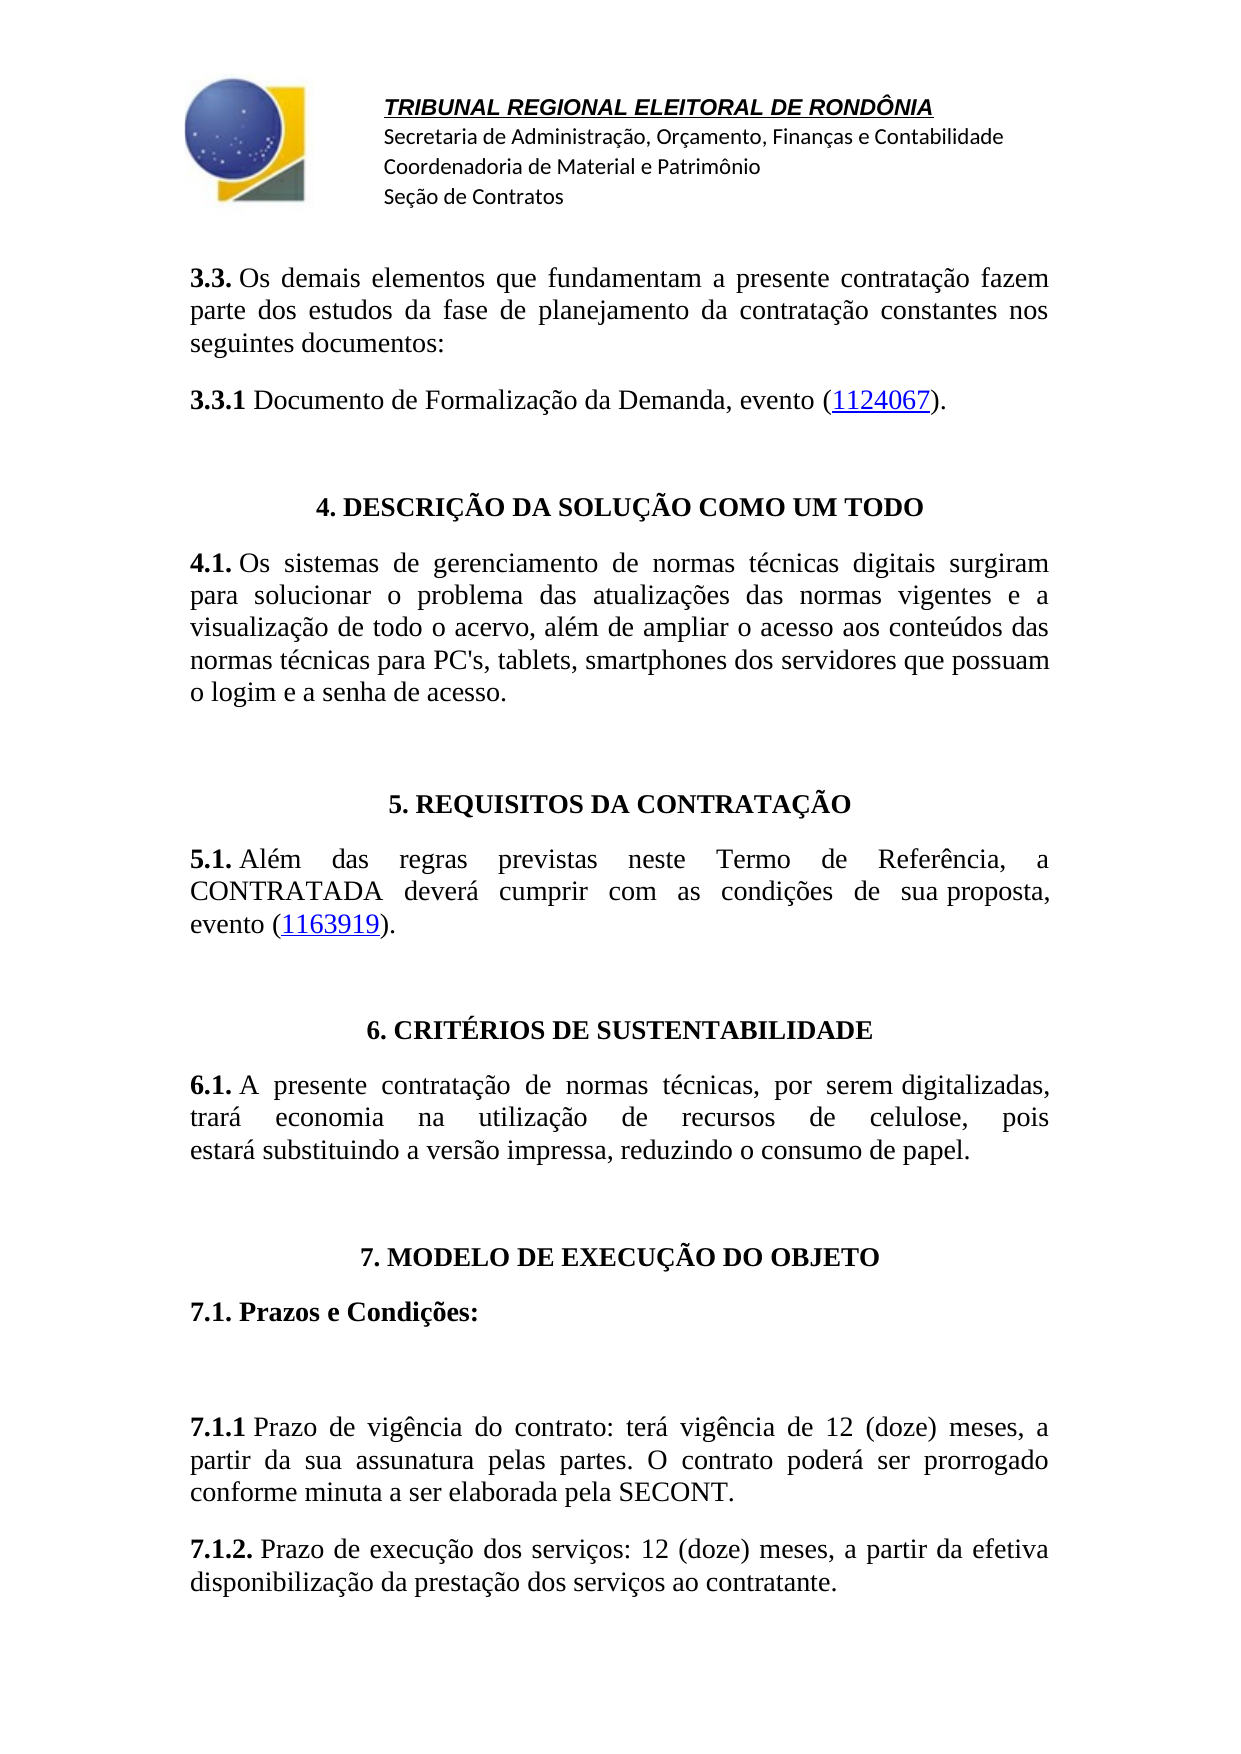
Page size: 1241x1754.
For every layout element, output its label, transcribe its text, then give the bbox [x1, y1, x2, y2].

text 7.1.2. Prazo de execução dos serviços: 12 (doze) meses, a partir da efetiva disponibilização da prestação dos serviços ao contratante. [190, 1532, 1051, 1597]
text 3.3.1 Documento de Formalização da Demanda, evento (1124067). [190, 383, 1051, 415]
text 5. REQUISITOS DA CONTRATAÇÃO [177, 788, 1063, 819]
text 7.1. Prazos e Condições: [190, 1296, 1051, 1328]
text 4. DESCRIÇÃO DA SOLUÇÃO COMO UM TODO [177, 492, 1063, 523]
text 3.3. Os demais elementos que fundamentam a presente contratação fazem parte dos estudos da fase de planejamento da contratação constantes nos seguintes documentos: [190, 261, 1051, 358]
text 5.1. Além das regras previstas neste Termo de Referência, a CONTRATADA deverá cumprir com as condições de sua proposta, evento (1163919). [190, 842, 1051, 939]
text 4.1. Os sistemas de gerenciamento de normas técnicas digitais surgiram para solucionar o problema das atualizações das normas vigentes e a visualização de todo o acervo, além de ampliar o acesso aos conteúdos das normas técnicas para PC's, tablets, smartphones dos servidores que possuam o logim e a senha de acesso. [190, 546, 1051, 708]
text 7.1.1 Prazo de vigência do contrato: terá vigência de 12 (doze) meses, a partir da sua assunatura pelas partes. O contrato poderá ser prorrogado conforme minuta a ser elaborada pela SECONT. [190, 1410, 1051, 1507]
text 7. MODELO DE EXECUÇÃO DO OBJETO [177, 1241, 1063, 1273]
text 6. CRITÉRIOS DE SUSTENTABILIDADE [177, 1014, 1063, 1045]
text 6.1. A presente contratação de normas técnicas, por serem digitalizadas, trará economia na utilização de recursos de celulose, pois estará substituindo a versão impressa, reduzindo o consumo de papel. [190, 1068, 1051, 1165]
